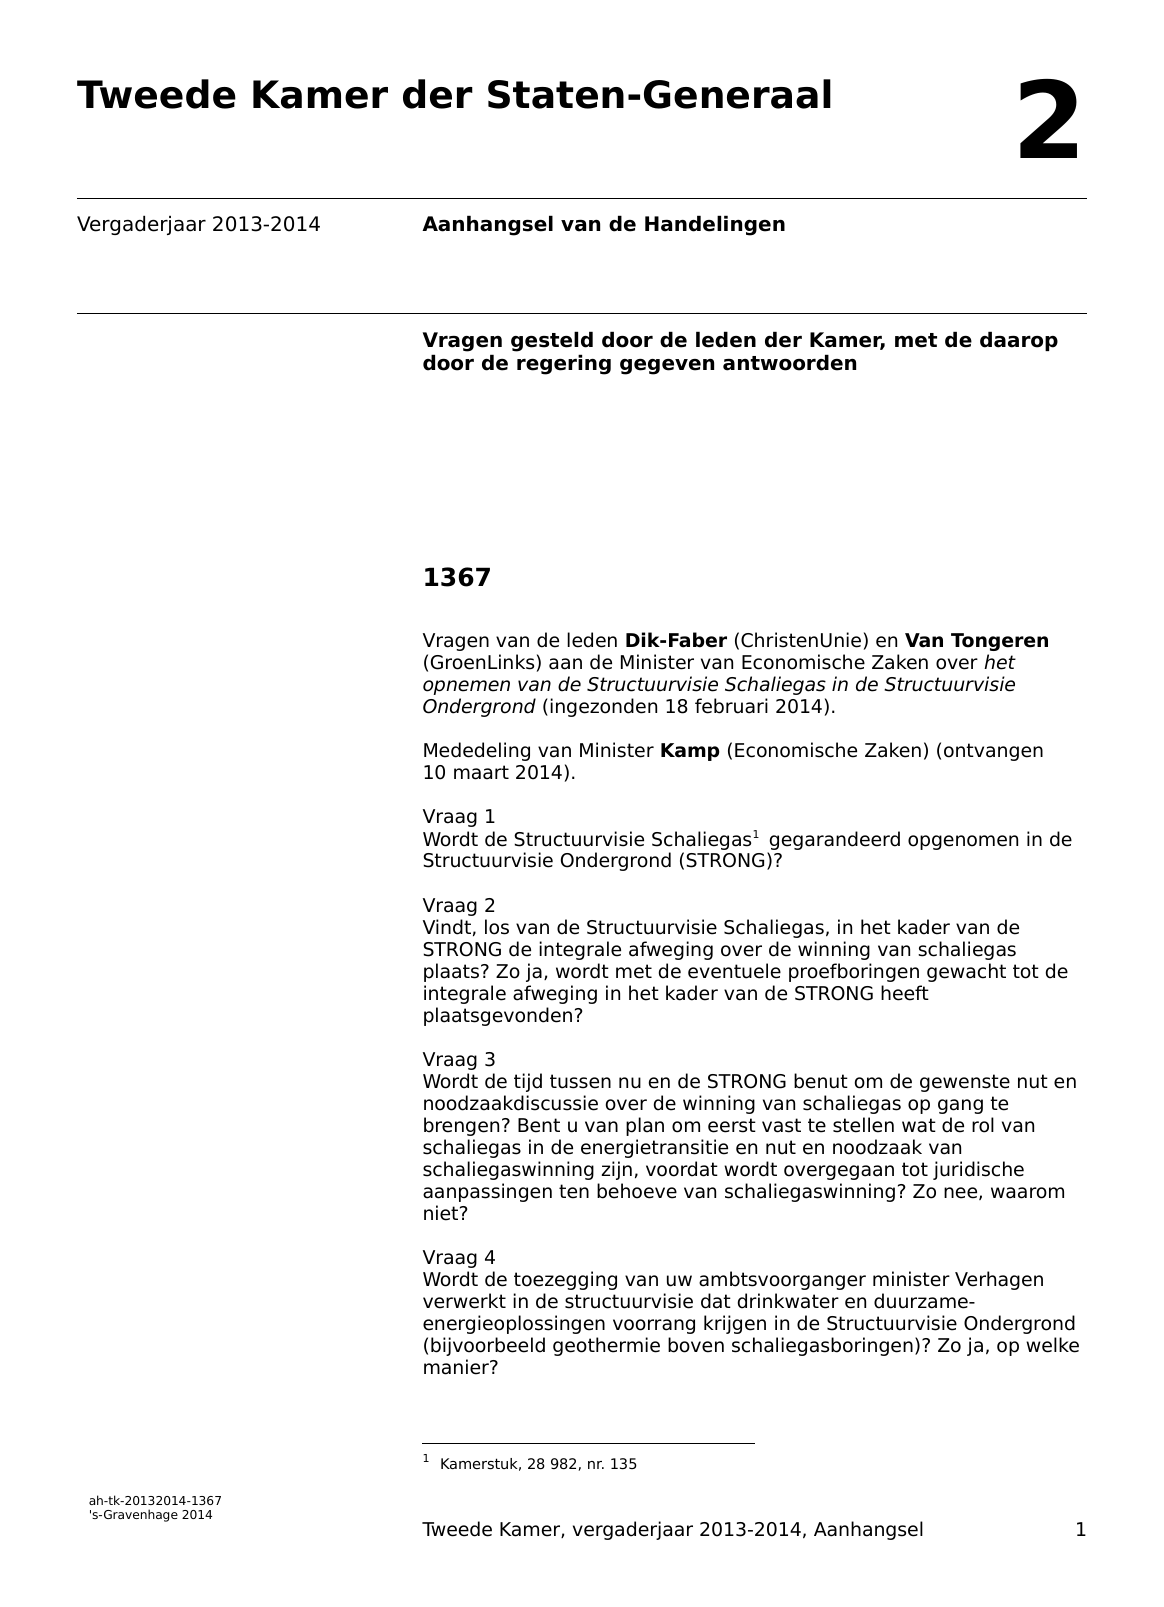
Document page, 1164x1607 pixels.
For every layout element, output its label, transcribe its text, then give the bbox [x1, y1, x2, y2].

text 's-Gravenhage 2014 [88, 1508, 323, 1522]
text Vragen van de leden Dik-Faber (ChristenUnie) en Van Tongeren (GroenLinks) aan de Minister van Economische Zaken over het opnemen van de Structuurvisie Schaliegas in de Structuurvisie Ondergrond (ingezonden 18 februari 2014). [422, 630, 1087, 718]
text Wordt de toezegging van uw ambtsvoorganger minister Verhagen verwerkt in de structuurvisie dat drinkwater en duurzame-energieoplossingen voorrang krijgen in de Structuurvisie Ondergrond (bijvoorbeeld geothermie boven schaliegasboringen)? Zo ja, op welke manier? [422, 1269, 1087, 1378]
table_cell Aanhangsel van de Handelingen [422, 199, 1087, 313]
text 1367 [422, 563, 1087, 592]
text Mededeling van Minister Kamp (Economische Zaken) (ontvangen 10 maart 2014). [422, 740, 1087, 784]
text Wordt de Structuurvisie Schaliegas gegarandeerd opgenomen in de Structuurvisie Ondergrond (STRONG)? [422, 828, 1087, 872]
text ah-tk-20132014-1367 [88, 1494, 323, 1508]
text Vraag 1 [422, 806, 1087, 828]
table_cell Vergaderjaar 2013-2014 [77, 199, 422, 313]
text Vraag 4 [422, 1247, 1087, 1269]
table_cell Vragen gesteld door de leden der Kamer, met de daarop door de regering gegeven antwoorden [422, 314, 1087, 375]
text Kamerstuk, 28 982, nr. 135 [422, 1452, 1087, 1474]
table_header 2 [886, 59, 1087, 198]
text Wordt de tijd tussen nu en de STRONG benut om de gewenste nut en noodzaakdiscussie over de winning van schaliegas op gang te brengen? Bent u van plan om eerst vast te stellen wat de rol van schaliegas in de energietransitie en nut en noodzaak van schaliegaswinning zijn, voordat wordt overgegaan tot juridische aanpassingen ten behoeve van schaliegaswinning? Zo nee, waarom niet? [422, 1071, 1087, 1224]
table_cell [77, 314, 422, 375]
table_header Tweede Kamer der Staten-Generaal [77, 59, 886, 198]
text Vraag 2 [422, 894, 1087, 917]
text Vindt, los van de Structuurvisie Schaliegas, in het kader van de STRONG de integrale afweging over de winning van schaliegas plaats? Zo ja, wordt met de eventuele proefboringen gewacht tot de integrale afweging in het kader van de STRONG heeft plaatsgevonden? [422, 917, 1087, 1026]
text Vraag 3 [422, 1049, 1087, 1071]
